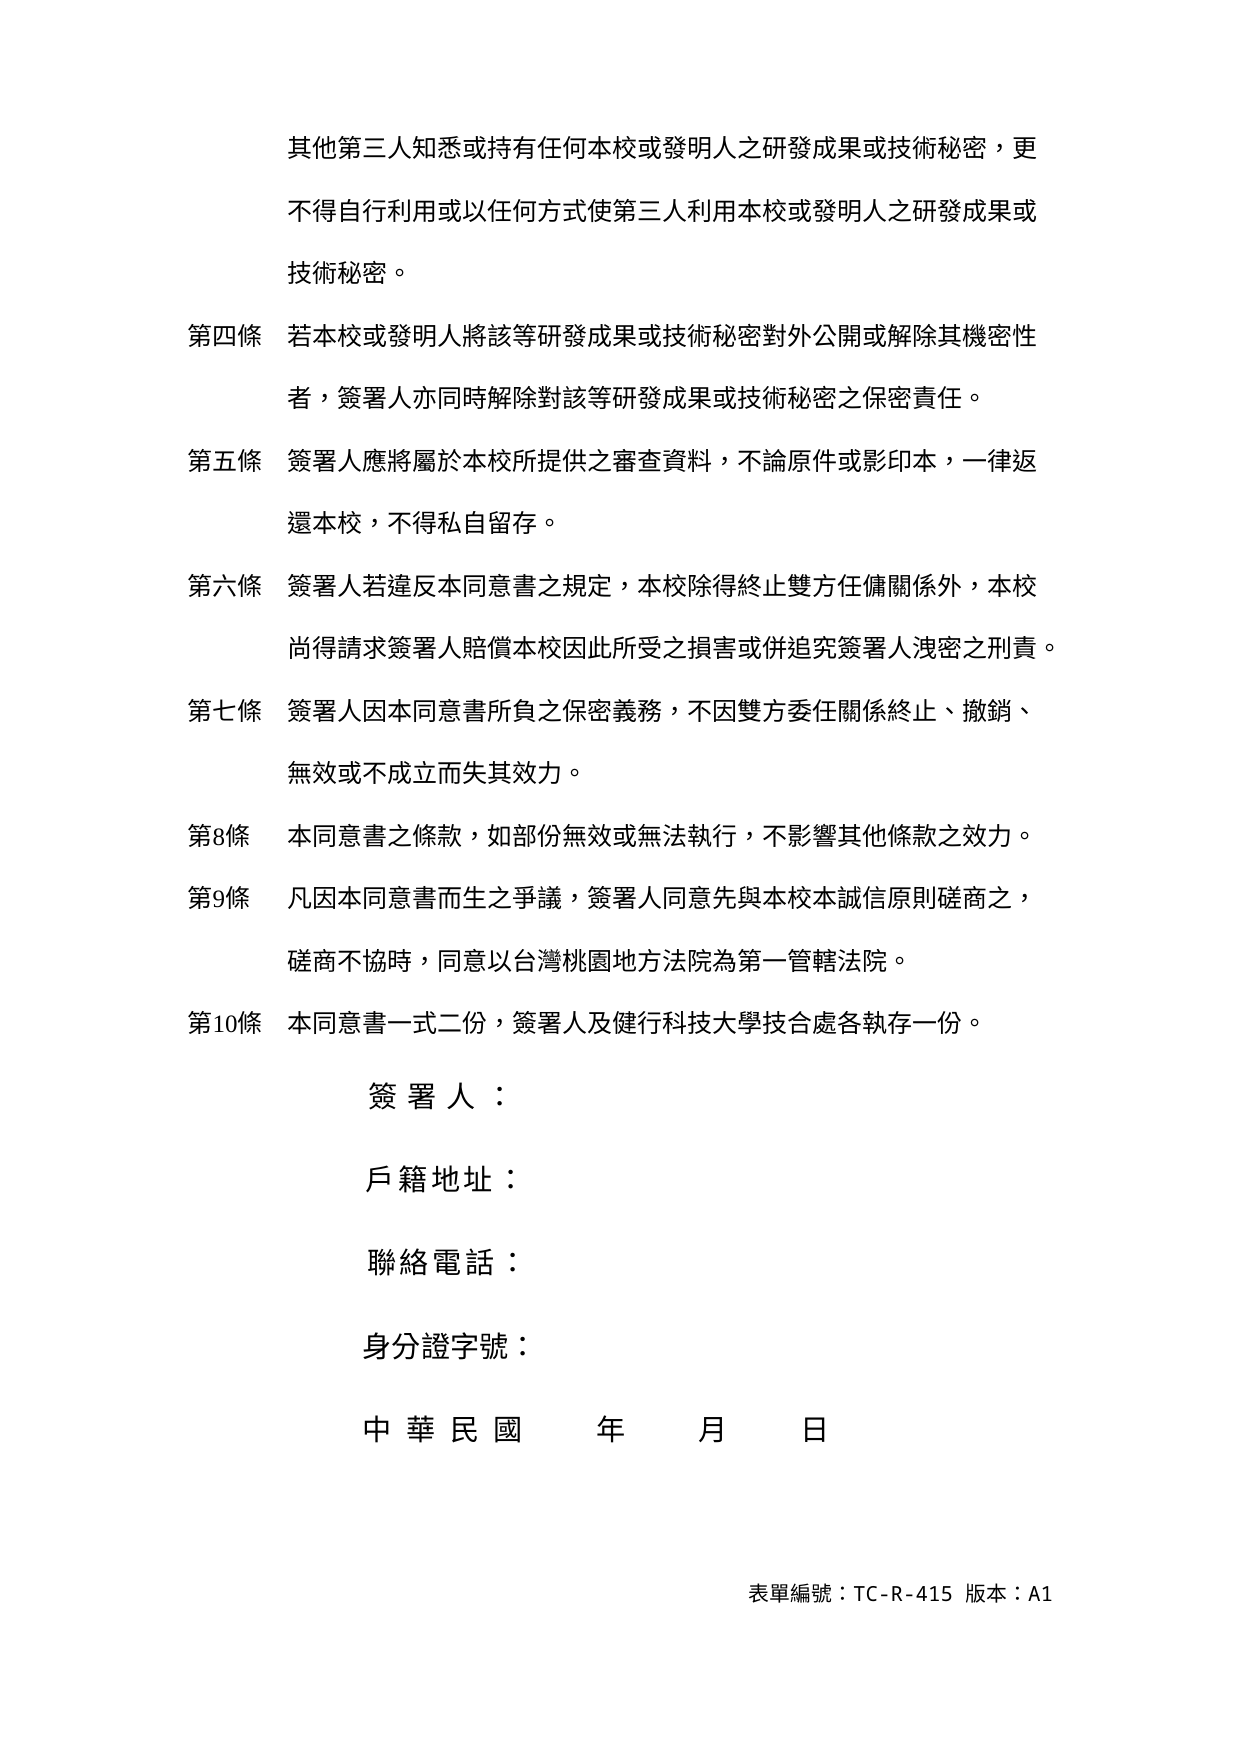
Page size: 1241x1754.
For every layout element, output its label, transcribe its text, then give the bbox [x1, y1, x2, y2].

list 凡因本同意書而生之爭議，簽署人同意先與本校本誠信原則磋商之，磋商不協時，同意以台灣桃園地方法院為第一管轄法院。 [187, 855, 1053, 980]
text 第七條 簽署人因本同意書所負之保密義務，不因雙方委任關係終止、撤銷、無效或不成立而失其效力。 [187, 667, 1053, 792]
list 本同意書之條款，如部份無效或無法執行，不影響其他條款之效力。 [187, 792, 1053, 855]
text 聯絡電話： [187, 1219, 1053, 1282]
list 本同意書一式二份，簽署人及健行科技大學技合處各執存一份。 [187, 980, 1053, 1042]
text 簽署人： [187, 1053, 1053, 1115]
text 其他第三人知悉或持有任何本校或發明人之研發成果或技術秘密，更不得自行利用或以任何方式使第三人利用本校或發明人之研發成果或技術秘密。 [187, 105, 1053, 292]
text 第五條 簽署人應將屬於本校所提供之審查資料，不論原件或影印本，一律返還本校，不得私自留存。 [187, 417, 1053, 542]
text 中 華 民 國 年 月 日 [187, 1386, 1053, 1449]
text 第四條 若本校或發明人將該等研發成果或技術秘密對外公開或解除其機密性者，簽署人亦同時解除對該等研發成果或技術秘密之保密責任。 [187, 292, 1053, 417]
text 第六條 簽署人若違反本同意書之規定，本校除得終止雙方任傭關係外，本校尚得請求簽署人賠償本校因此所受之損害或併追究簽署人洩密之刑責。 [187, 542, 1053, 667]
text 身分證字號： [187, 1303, 1053, 1365]
text 戶籍地址： [187, 1136, 1053, 1199]
